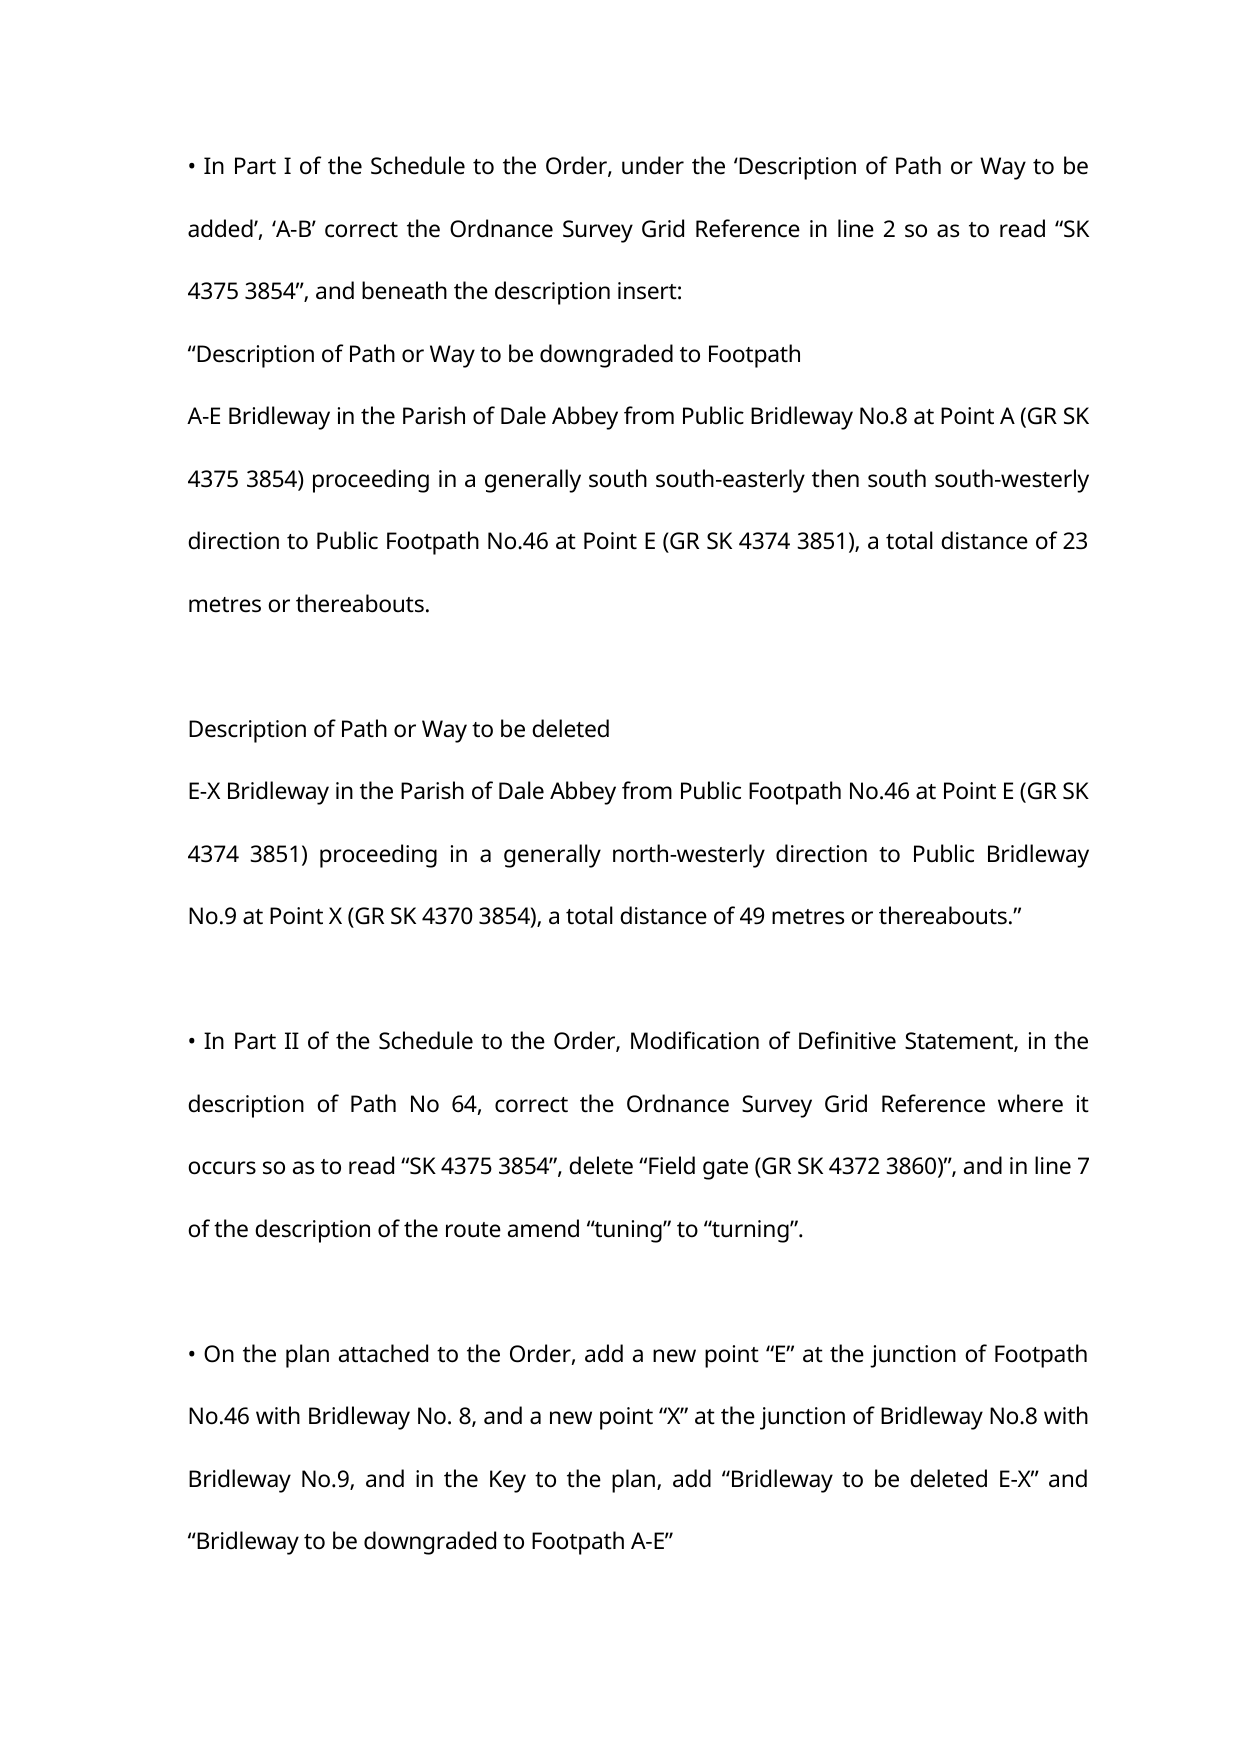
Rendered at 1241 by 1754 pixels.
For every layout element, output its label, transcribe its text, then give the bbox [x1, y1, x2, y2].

text • On the plan attached to the Order, add a new point “E” at the junction of Footpath No.46 with Bridleway No. 8, and a new point “X” at the junction of Bridleway No.8 with Bridleway No.9, and in the Key to the plan, add “Bridleway to be deleted E-X” and “Bridleway to be downgraded to Footpath A-E” [187, 1337, 1090, 1556]
text • In Part II of the Schedule to the Order, Modification of Definitive Statement, in the description of Path No 64, correct the Ordnance Survey Grid Reference where it occurs so as to read “SK 4375 3854”, delete “Field gate (GR SK 4372 3860)”, and in line 7 of the description of the route amend “tuning” to “turning”. [187, 1025, 1090, 1244]
text “Description of Path or Way to be downgraded to Footpath [150, 337, 1090, 369]
text A-E Bridleway in the Parish of Dale Abbey from Public Bridleway No.8 at Point A (GR SK 4375 3854) proceeding in a generally south south-easterly then south south-westerly direction to Public Footpath No.46 at Point E (GR SK 4374 3851), a total distance of 23 metres or thereabouts. [187, 400, 1090, 619]
text E-X Bridleway in the Parish of Dale Abbey from Public Footpath No.46 at Point E (GR SK 4374 3851) proceeding in a generally north-westerly direction to Public Bridleway No.9 at Point X (GR SK 4370 3854), a total distance of 49 metres or thereabouts.” [187, 775, 1090, 931]
text Description of Path or Way to be deleted [150, 712, 1090, 744]
text • In Part I of the Schedule to the Order, under the ‘Description of Path or Way to be added’, ‘A-B’ correct the Ordnance Survey Grid Reference in line 2 so as to read “SK 4375 3854”, and beneath the description insert: [187, 150, 1090, 306]
